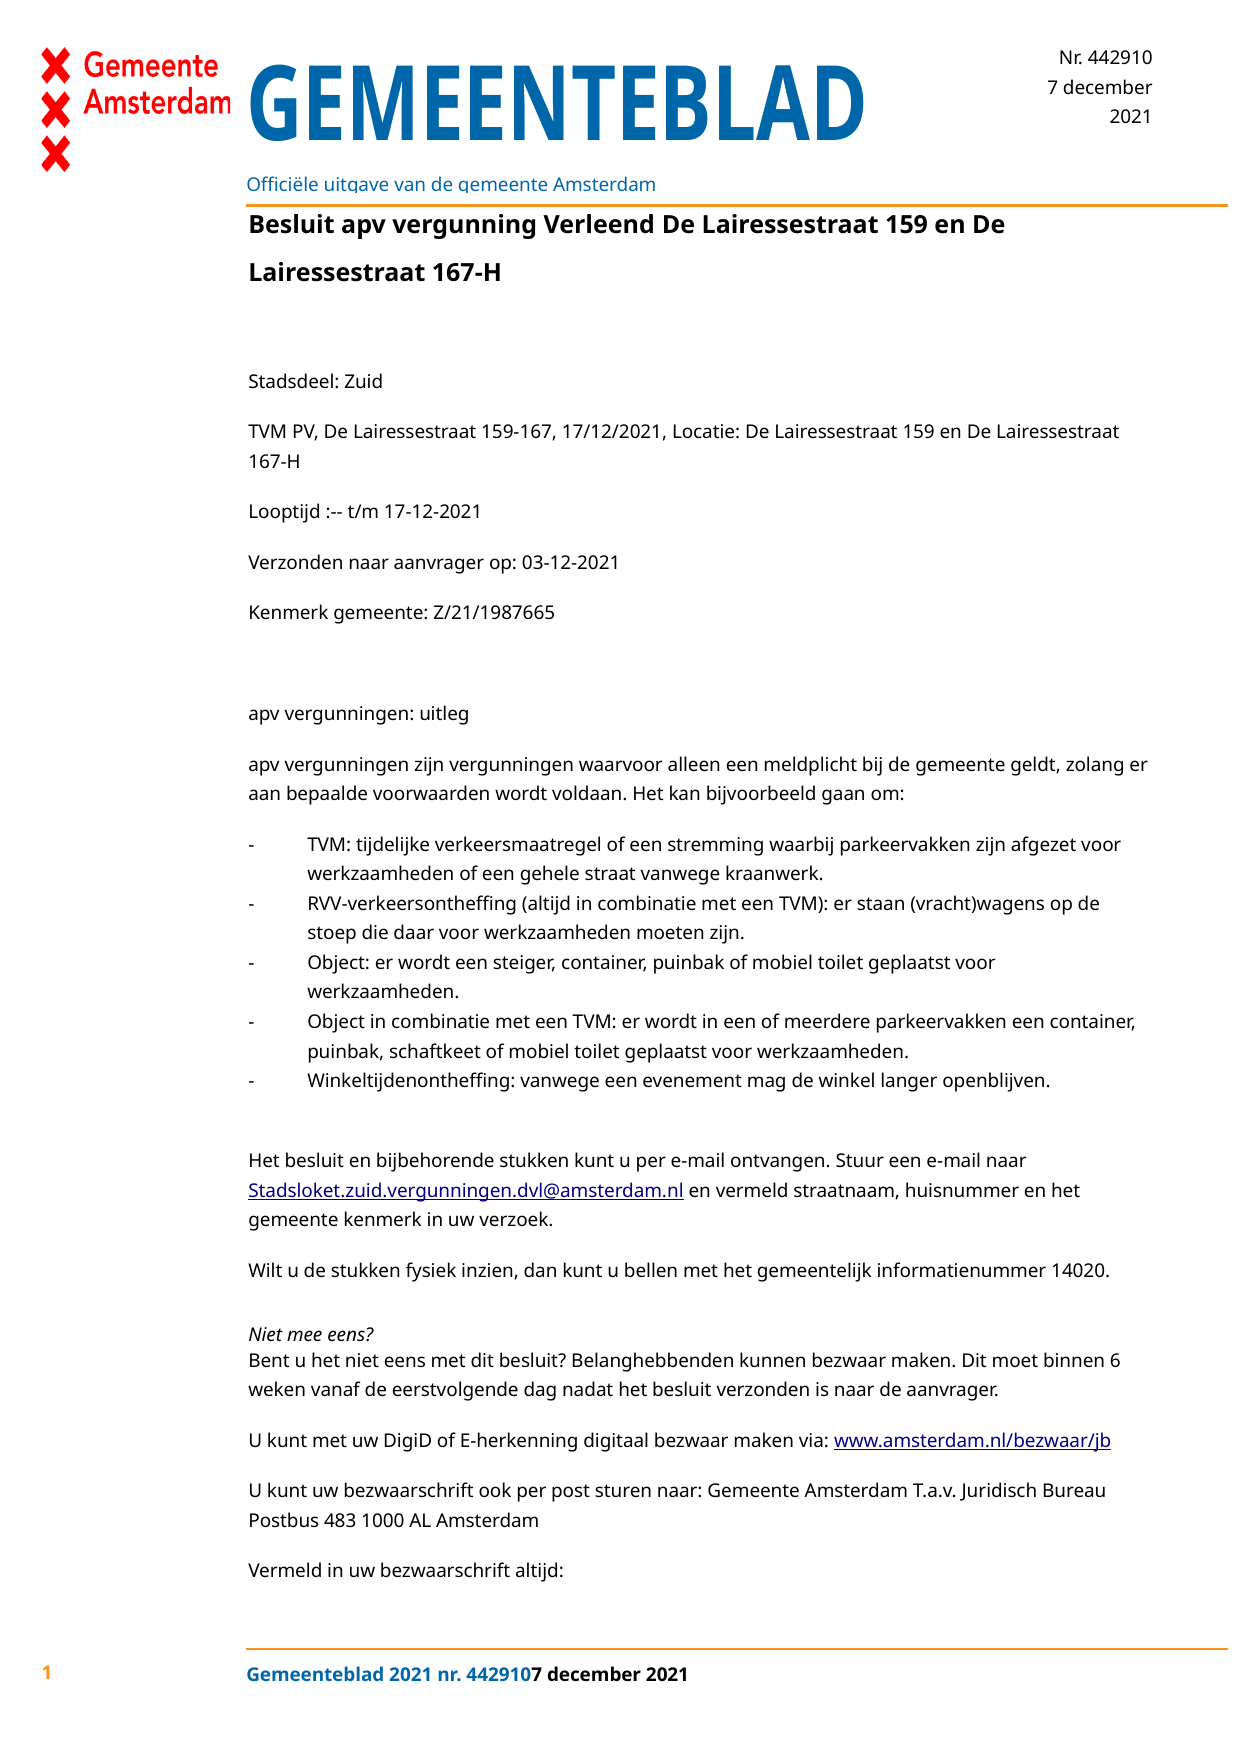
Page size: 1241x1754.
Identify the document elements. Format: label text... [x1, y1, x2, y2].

picture [41, 47, 231, 172]
text apv vergunningen zijn vergunningen waarvoor alleen een meldplicht bij de gemeente geldt, zolang er aan bepaalde voorwaarden wordt voldaan. Het kan bijvoorbeeld gaan om: [248, 751, 1152, 806]
list Object in combinatie met een TVM: er wordt in een of meerdere parkeervakken een container, puinbak, schaftkeet of mobiel toilet geplaatst voor werkzaamheden. [248, 1008, 1152, 1064]
text Kenmerk gemeente: Z/21/1987665 [248, 599, 1152, 625]
list Object: er wordt een steiger, container, puinbak of mobiel toilet geplaatst voor werkzaamheden. [248, 949, 1152, 1004]
text U kunt met uw DigiD of E-herkenning digitaal bezwaar maken via: www.amsterdam.nl/bezwaar/jb [248, 1427, 1152, 1452]
text Het besluit en bijbehorende stukken kunt u per e-mail ontvangen. Stuur een e-mail naar Stadsloket.zuid.vergunningen.dvl@amsterdam.nl en vermeld straatnaam, huisnummer en het gemeente kenmerk in uw verzoek. [248, 1147, 1152, 1232]
list Winkeltijdenontheffing: vanwege een evenement mag de winkel langer openblijven. [248, 1067, 1152, 1093]
text Besluit apv vergunning Verleend De Lairessestraat 159 en De Lairessestraat 167-H [248, 207, 1152, 288]
text Stadsdeel: Zuid [248, 368, 1152, 394]
text Wilt u de stukken fysiek inzien, dan kunt u bellen met het gemeentelijk informatienummer 14020. [248, 1257, 1152, 1283]
text U kunt uw bezwaarschrift ook per post sturen naar: Gemeente Amsterdam T.a.v. Juridisch Bureau Postbus 483 1000 AL Amsterdam [248, 1477, 1152, 1532]
text Verzonden naar aanvrager op: 03-12-2021 [248, 549, 1152, 575]
text Bent u het niet eens met dit besluit? Belanghebbenden kunnen bezwaar maken. Dit moet binnen 6 weken vanaf de eerstvolgende dag nadat het besluit verzonden is naar de aanvrager. [248, 1347, 1152, 1402]
text TVM PV, De Lairessestraat 159-167, 17/12/2021, Locatie: De Lairessestraat 159 en De Lairessestraat 167-H [248, 419, 1152, 474]
text Niet mee eens? [248, 1321, 1152, 1347]
text Vermeld in uw bezwaarschrift altijd: [248, 1557, 1152, 1583]
list RVV-verkeersontheffing (altijd in combinatie met een TVM): er staan (vracht)wagens op de stoep die daar voor werkzaamheden moeten zijn. [248, 890, 1152, 945]
list TVM: tijdelijke verkeersmaatregel of een stremming waarbij parkeervakken zijn afgezet voor werkzaamheden of een gehele straat vanwege kraanwerk. [248, 831, 1152, 886]
text Looptijd :-- t/m 17-12-2021 [248, 499, 1152, 524]
text apv vergunningen: uitleg [248, 700, 1152, 726]
